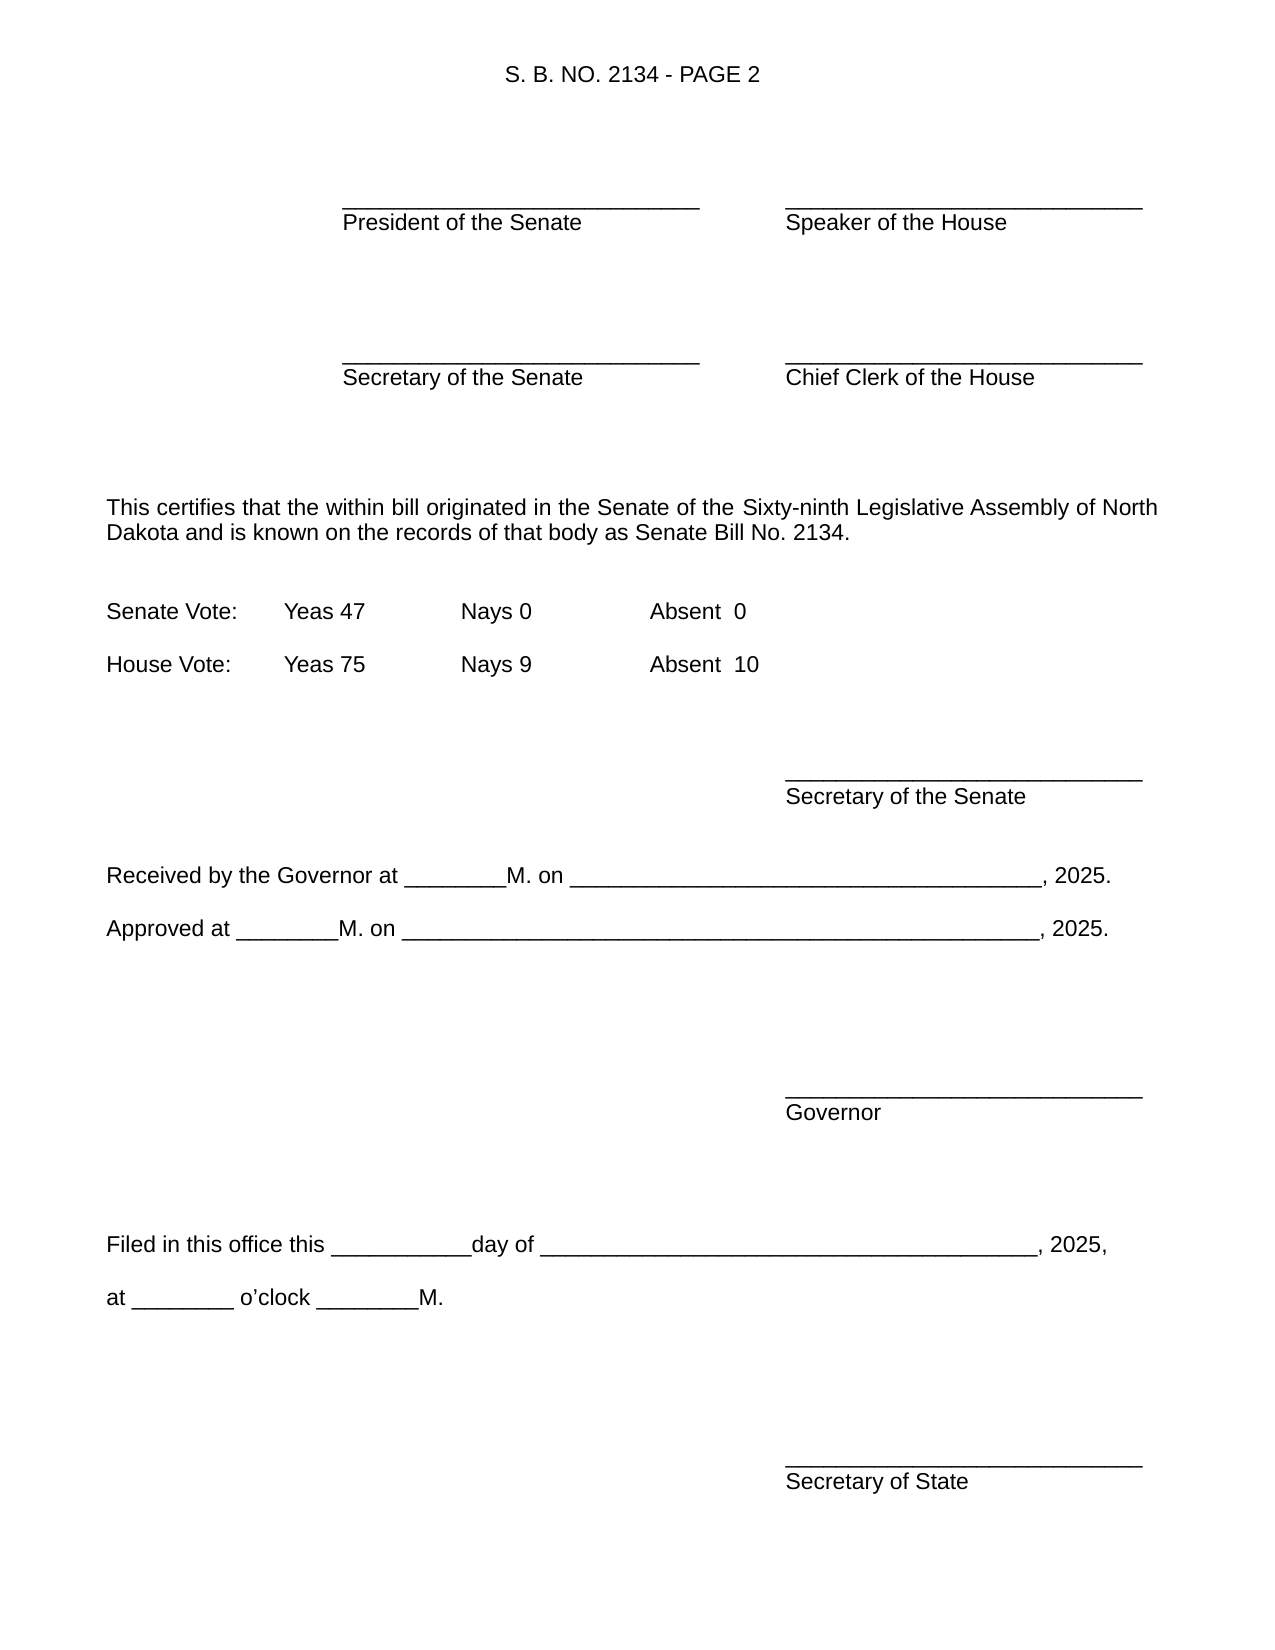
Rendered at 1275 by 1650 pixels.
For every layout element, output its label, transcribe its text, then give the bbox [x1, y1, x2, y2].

text ____________________________ [106, 1442, 1158, 1468]
text Senate Vote: Yeas 47 Nays 0 Absent 0 [106, 598, 1158, 625]
text Filed in this office this ___________day of _______________________________________, 2025, [106, 1231, 1158, 1257]
text ____________________________ ____________________________ [106, 186, 1158, 211]
text at ________ o’clock ________M. [106, 1283, 1158, 1310]
text ____________________________ [106, 1073, 1158, 1099]
text House Vote: Yeas 75 Nays 9 Absent 10 [106, 651, 1158, 677]
text ____________________________ [106, 756, 1158, 783]
text This certifies that the within bill originated in the Senate of the Sixty-ninth Legislative Assembly of North Dakota and is known on the records of that body as Senate Bill No. 2134. [106, 496, 1158, 546]
text Governor [106, 1099, 1158, 1125]
text Secretary of State [106, 1468, 1158, 1494]
text Secretary of the Senate [106, 783, 1158, 809]
text President of the Senate Speaker of the House [106, 211, 1158, 236]
text ____________________________ ____________________________ [106, 341, 1158, 366]
text Received by the Governor at ________M. on _____________________________________, 2025. [106, 862, 1158, 888]
text Approved at ________M. on __________________________________________________, 2025. [106, 914, 1158, 941]
text Secretary of the Senate Chief Clerk of the House [106, 366, 1158, 391]
